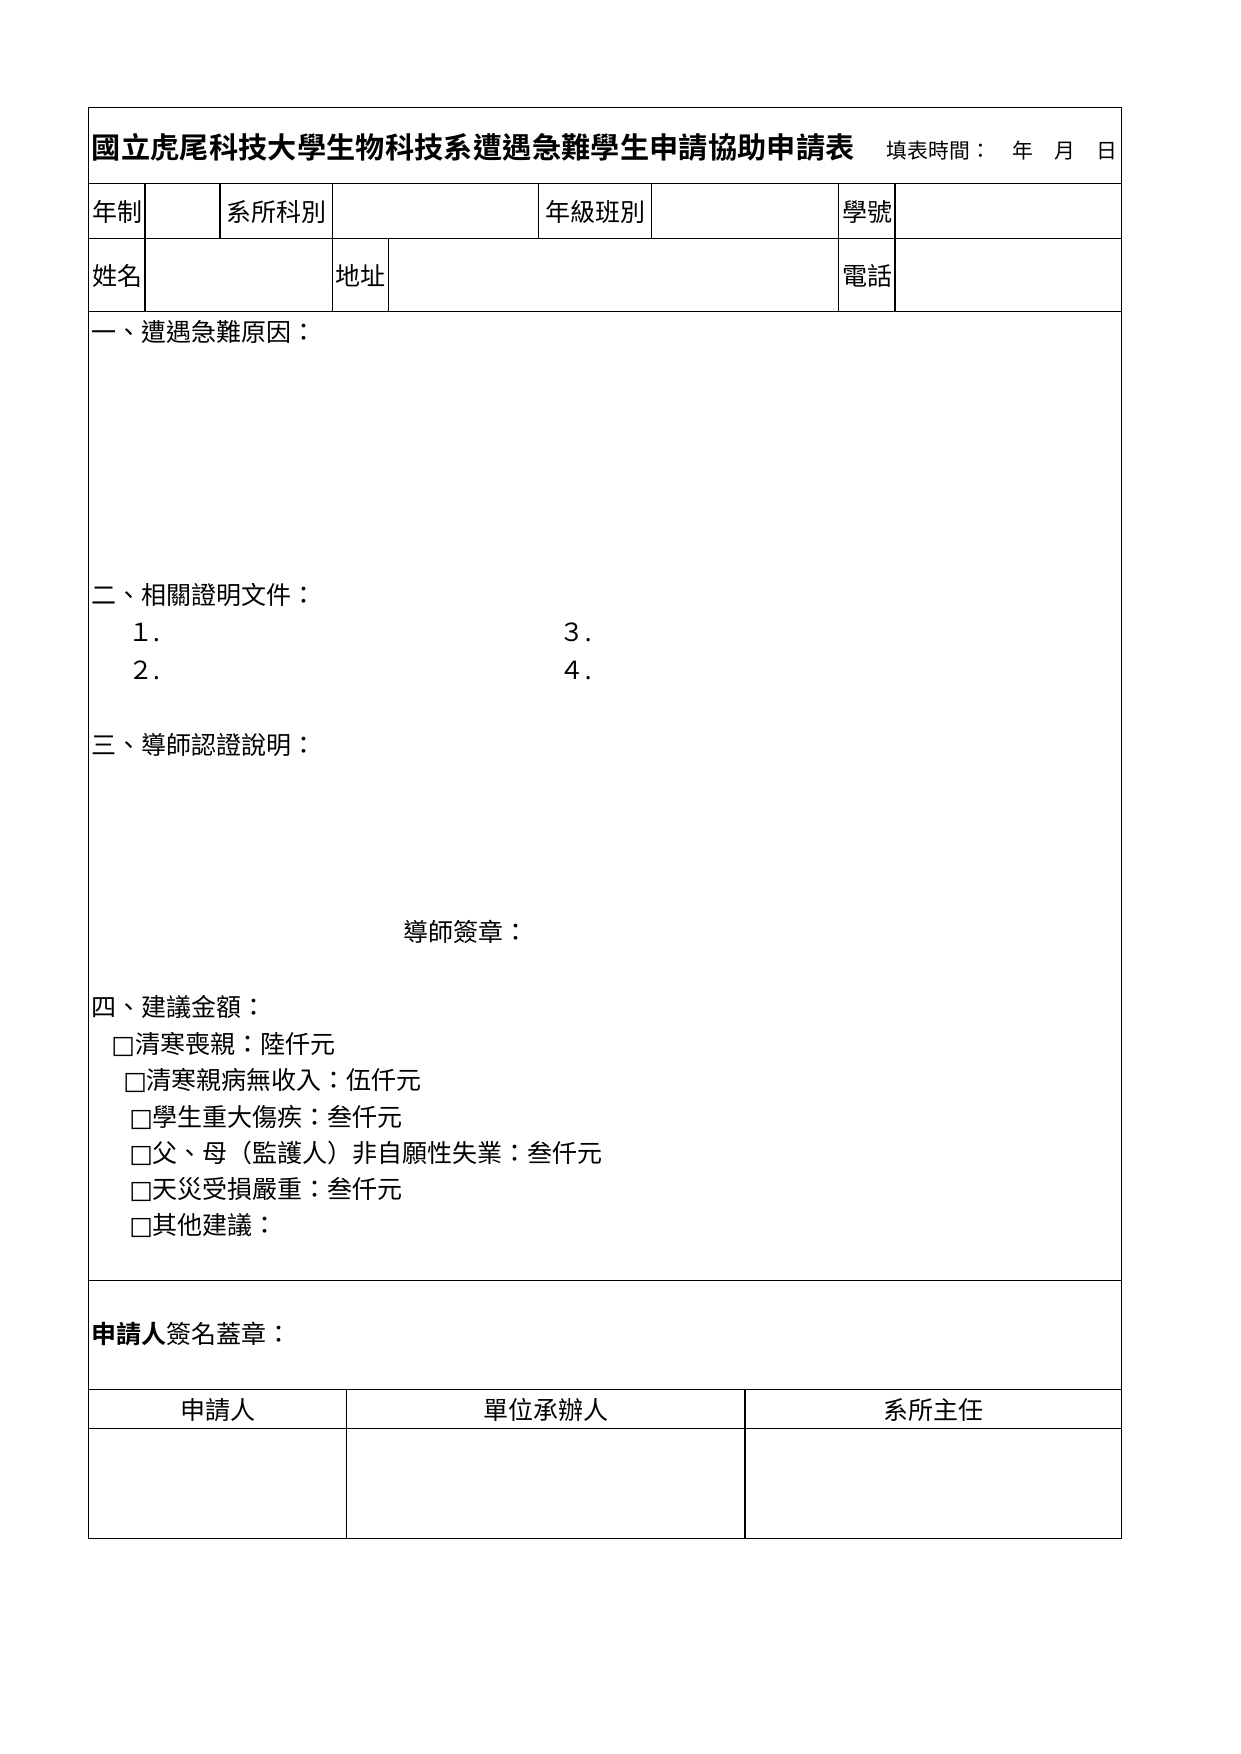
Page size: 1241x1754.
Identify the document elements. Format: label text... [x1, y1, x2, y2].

table_header 國立虎尾科技大學生物科技系遭遇急難學生申請協助申請表 填表時間： 年 月 日 [89, 108, 1121, 183]
table_cell 年制 [89, 184, 144, 237]
table_cell [896, 184, 1121, 237]
table_cell [146, 239, 332, 311]
table_cell 姓名 [89, 239, 144, 311]
table_cell [333, 184, 538, 237]
table_cell [896, 239, 1121, 311]
table_cell 系所科別 [221, 184, 332, 237]
table_cell [652, 184, 838, 237]
table_cell [347, 1429, 744, 1538]
table_cell [746, 1429, 1121, 1538]
table_cell [146, 184, 219, 237]
table_cell 單位承辦人 [347, 1390, 744, 1427]
table_cell 電話 [839, 239, 894, 311]
table_cell 一、遭遇急難原因： 二、相關證明文件： １. ３. ２. ４. 三、導師認證說明： 導師簽章： 四、建議金額： □清寒喪親：陸仟元 □清寒親病無收入：伍仟元 □學生重大傷疾：叁仟元 □父、母（監護人）非自願性失業：叁仟元 □天災受損嚴重：叁仟元 □其他建議： [89, 312, 1121, 1279]
table_cell 年級班別 [539, 184, 651, 237]
table_cell [389, 239, 838, 311]
table_cell 系所主任 [746, 1390, 1121, 1427]
table_cell [89, 1429, 346, 1538]
table_cell 學號 [839, 184, 894, 237]
table_cell 申請人 [89, 1390, 346, 1427]
table_cell 申請人簽名蓋章： [89, 1281, 1121, 1389]
table_cell 地址 [333, 239, 388, 311]
